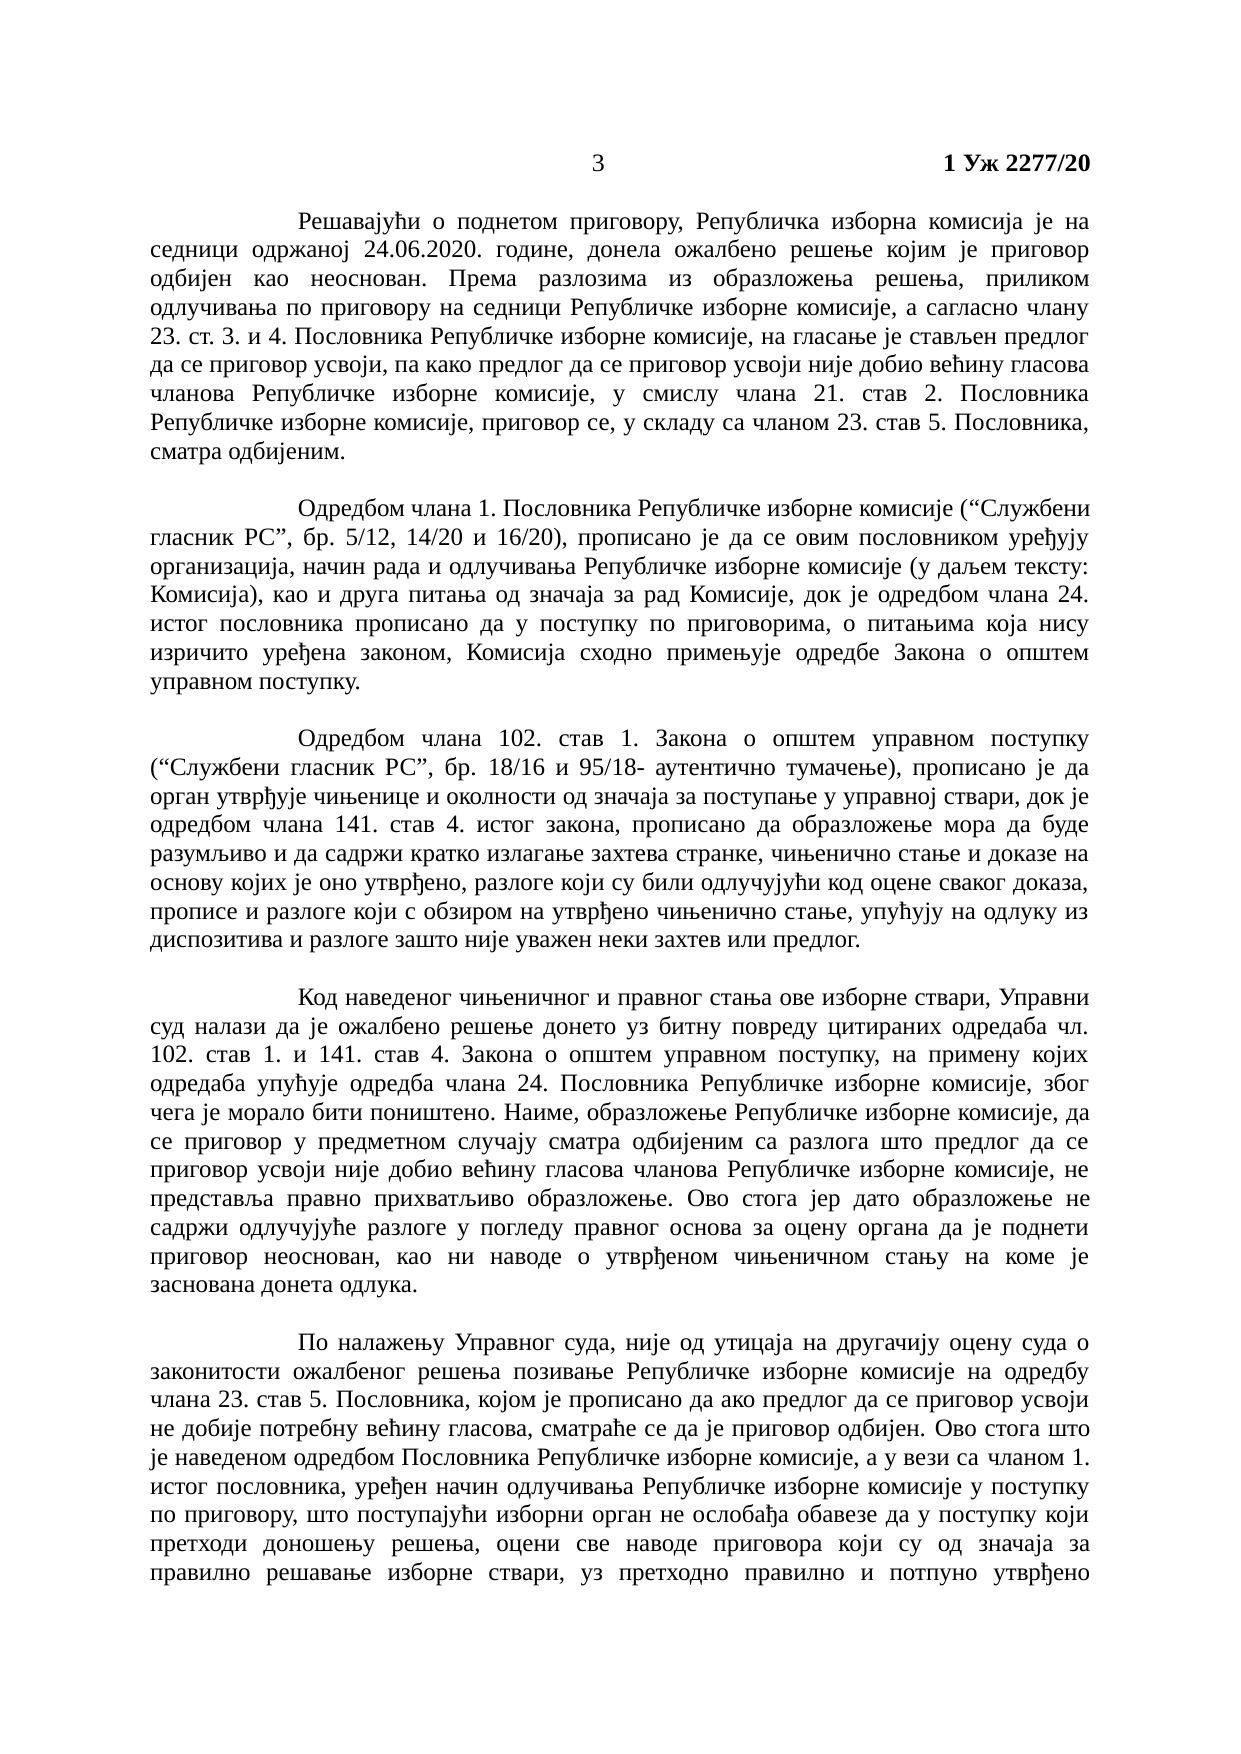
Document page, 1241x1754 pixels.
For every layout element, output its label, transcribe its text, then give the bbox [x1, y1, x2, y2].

text Одредбом члана 102. став 1. Закона о општем управном поступку (“Службени гласник РС”, бр. 18/16 и 95/18- аутентично тумачење), прописано је да орган утврђује чињенице и околности од значаја за поступање у управној ствари, док је одредбом члана 141. став 4. истог закона, прописано да образложење мора да буде разумљиво и да садржи кратко излагање захтева странке, чињенично стање и доказе на основу којих је оно утврђено, разлоге који су били одлучујући код оцене сваког доказа, прописе и разлоге који с обзиром на утврђено чињенично стање, упућују на одлуку из диспозитива и разлоге зашто није уважен неки захтев или предлог. [150, 723, 1090, 953]
text Решавајући о поднетом приговору, Републичка изборна комисија је на седници одржаној 24.06.2020. године, донела ожалбено решење којим је приговор одбијен као неоснован. Према разлозима из образложења решења, приликом одлучивања по приговору на седници Републичке изборне комисије, а сагласно члану 23. ст. 3. и 4. Пословника Републичке изборне комисије, на гласање је стављен предлог да се приговор усвоји, па како предлог да се приговор усвоји није добио већину гласова чланова Републичке изборне комисије, у смислу члана 21. став 2. Пословника Републичке изборне комисије, приговор се, у складу са чланом 23. став 5. Пословника, сматра одбијеним. [150, 206, 1090, 464]
text По налажењу Управног суда, није од утицаја на другачију оцену суда о законитости ожалбеног решења позивање Републичке изборне комисије на одредбу члана 23. став 5. Пословника, којом је прописано да ако предлог да се приговор усвоји не добије потребну већину гласова, сматраће се да је приговор одбијен. Ово стога што је наведеном одредбом Пословника Републичке изборне комисије, а у вези са чланом 1. истог пословника, уређен начин одлучивања Републичке изборне комисије у поступку по приговору, што поступајући изборни орган не ослобађа обавезе да у поступку који претходи доношењу решења, оцени све наводе приговора који су од значаја за правилно решавање изборне ствари, уз претходно правилно и потпуно утврђено [150, 1327, 1090, 1586]
text Одредбом члана 1. Пословника Републичке изборне комисије (“Службени гласник РС”, бр. 5/12, 14/20 и 16/20), прописано је да се овим пословником уређују организација, начин рада и одлучивања Републичке изборне комисије (у даљем тексту: Комисија), као и друга питања од значаја за рад Комисије, док је одредбом члана 24. истог пословника прописано да у поступку по приговорима, о питањима која нису изричито уређена законом, Комисија сходно примењује одредбе Закона о општем управном поступку. [150, 493, 1090, 694]
text Код наведеног чињеничног и правног стања ове изборне ствари, Управни суд налази да је ожалбено решење донето уз битну повреду цитираних одредаба чл. 102. став 1. и 141. став 4. Закона о општем управном поступку, на примену којих одредаба упућује одредба члана 24. Пословника Републичке изборне комисије, због чега је морало бити поништено. Наиме, образложење Републичке изборне комисије, да се приговор у предметном случају сматра одбијеним са разлога што предлог да се приговор усвоји није добио већину гласова чланова Републичке изборне комисије, не представља правно прихватљиво образложење. Ово стога јер дато образложење не садржи одлучујуће разлоге у погледу правног основа за оцену органа да је поднети приговор неоснован, као ни наводе о утврђеном чињеничном стању на коме је заснована донета одлука. [150, 982, 1090, 1298]
